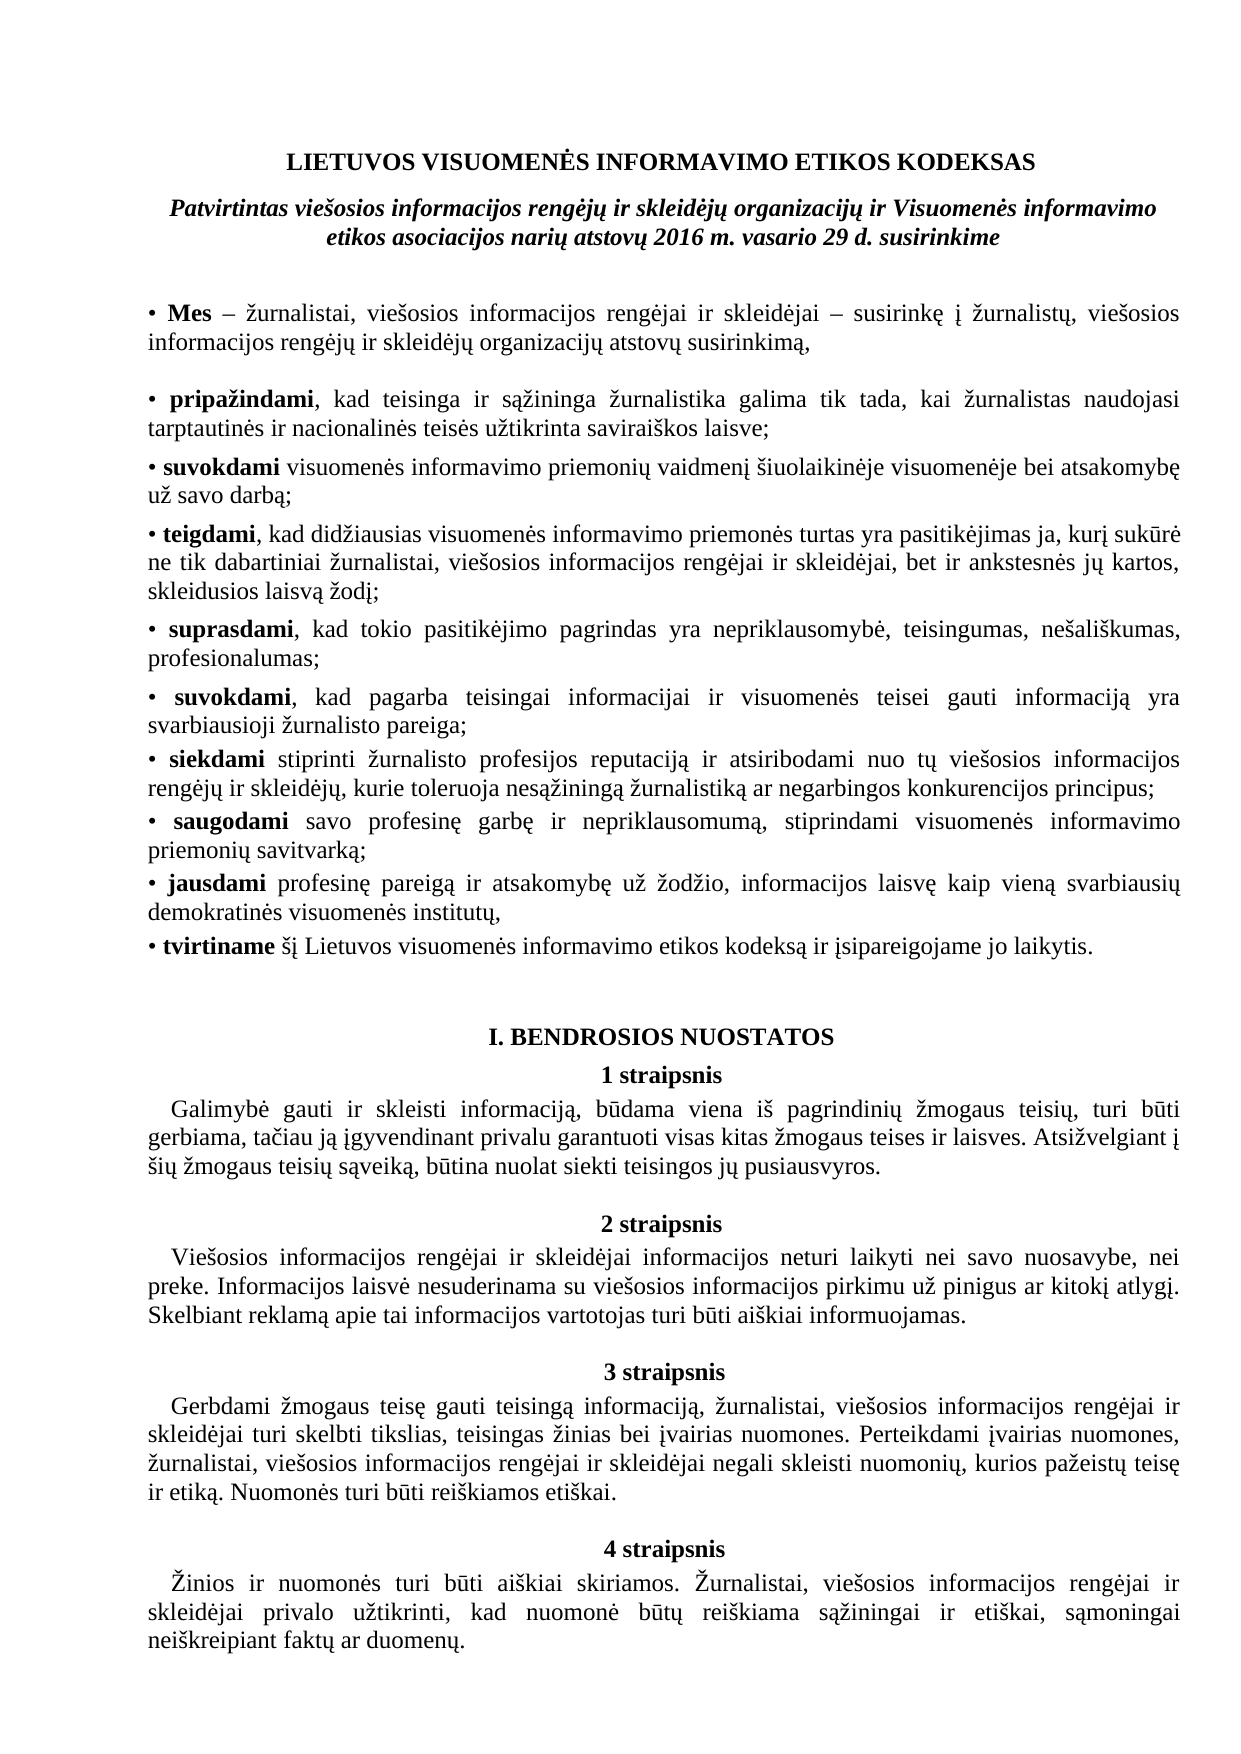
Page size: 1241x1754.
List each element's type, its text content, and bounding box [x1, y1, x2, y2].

text 1 straipsnis [148, 1060, 1181, 1089]
text • suvokdami, kad pagarba teisingai informacijai ir visuomenės teisei gauti informaciją yra svarbiausioji žurnalisto pareiga; [148, 682, 1181, 739]
text • saugodami savo profesinę garbę ir nepriklausomumą, stiprindami visuomenės informavimo priemonių savitvarką; [148, 806, 1181, 864]
text • tvirtiname šį Lietuvos visuomenės informavimo etikos kodeksą ir įsipareigojame jo laikytis. [148, 931, 1181, 959]
text LIETUVOS VISUOMENĖS INFORMAVIMO ETIKOS KODEKSAS [148, 147, 1181, 176]
text I. BENDROSIOS NUOSTATOS [148, 1022, 1181, 1051]
text Gerbdami žmogaus teisę gauti teisingą informaciją, žurnalistai, viešosios informacijos rengėjai ir skleidėjai turi skelbti tikslias, teisingas žinias bei įvairias nuomones. Perteikdami įvairias nuomones, žurnalistai, viešosios informacijos rengėjai ir skleidėjai negali skleisti nuomonių, kurios pažeistų teisę ir etiką. Nuomonės turi būti reiškiamos etiškai. [148, 1391, 1181, 1506]
text • pripažindami, kad teisinga ir sąžininga žurnalistika galima tik tada, kai žurnalistas naudojasi tarptautinės ir nacionalinės teisės užtikrinta saviraiškos laisve; [148, 384, 1181, 442]
text • suprasdami, kad tokio pasitikėjimo pagrindas yra nepriklausomybė, teisingumas, nešališkumas, profesionalumas; [148, 614, 1181, 672]
text • suvokdami visuomenės informavimo priemonių vaidmenį šiuolaikinėje visuomenėje bei atsakomybę už savo darbą; [148, 452, 1181, 509]
text 3 straipsnis [148, 1357, 1181, 1386]
text 4 straipsnis [148, 1534, 1181, 1563]
text • teigdami, kad didžiausias visuomenės informavimo priemonės turtas yra pasitikėjimas ja, kurį sukūrė ne tik dabartiniai žurnalistai, viešosios informacijos rengėjai ir skleidėjai, bet ir ankstesnės jų kartos, skleidusios laisvą žodį; [148, 519, 1181, 605]
text Patvirtintas viešosios informacijos rengėjų ir skleidėjų organizacijų ir Visuomenės informavimo etikos asociacijos narių atstovų 2016 m. vasario 29 d. susirinkime [148, 193, 1181, 250]
text 2 straipsnis [148, 1209, 1181, 1237]
text Viešosios informacijos rengėjai ir skleidėjai informacijos neturi laikyti nei savo nuosavybe, nei preke. Informacijos laisvė nesuderinama su viešosios informacijos pirkimu už pinigus ar kitokį atlygį. Skelbiant reklamą apie tai informacijos vartotojas turi būti aiškiai informuojamas. [148, 1242, 1181, 1328]
text Žinios ir nuomonės turi būti aiškiai skiriamos. Žurnalistai, viešosios informacijos rengėjai ir skleidėjai privalo užtikrinti, kad nuomonė būtų reiškiama sąžiningai ir etiškai, sąmoningai neiškreipiant faktų ar duomenų. [148, 1568, 1181, 1654]
text • jausdami profesinę pareigą ir atsakomybę už žodžio, informacijos laisvę kaip vieną svarbiausių demokratinės visuomenės institutų, [148, 868, 1181, 926]
text • siekdami stiprinti žurnalisto profesijos reputaciją ir atsiribodami nuo tų viešosios informacijos rengėjų ir skleidėjų, kurie toleruoja nesąžiningą žurnalistiką ar negarbingos konkurencijos principus; [148, 744, 1181, 801]
text Galimybė gauti ir skleisti informaciją, būdama viena iš pagrindinių žmogaus teisių, turi būti gerbiama, tačiau ją įgyvendinant privalu garantuoti visas kitas žmogaus teises ir laisves. Atsižvelgiant į šių žmogaus teisių sąveiką, būtina nuolat siekti teisingos jų pusiausvyros. [148, 1094, 1181, 1180]
text • Mes – žurnalistai, viešosios informacijos rengėjai ir skleidėjai – susirinkę į žurnalistų, viešosios informacijos rengėjų ir skleidėjų organizacijų atstovų susirinkimą, [148, 298, 1181, 356]
